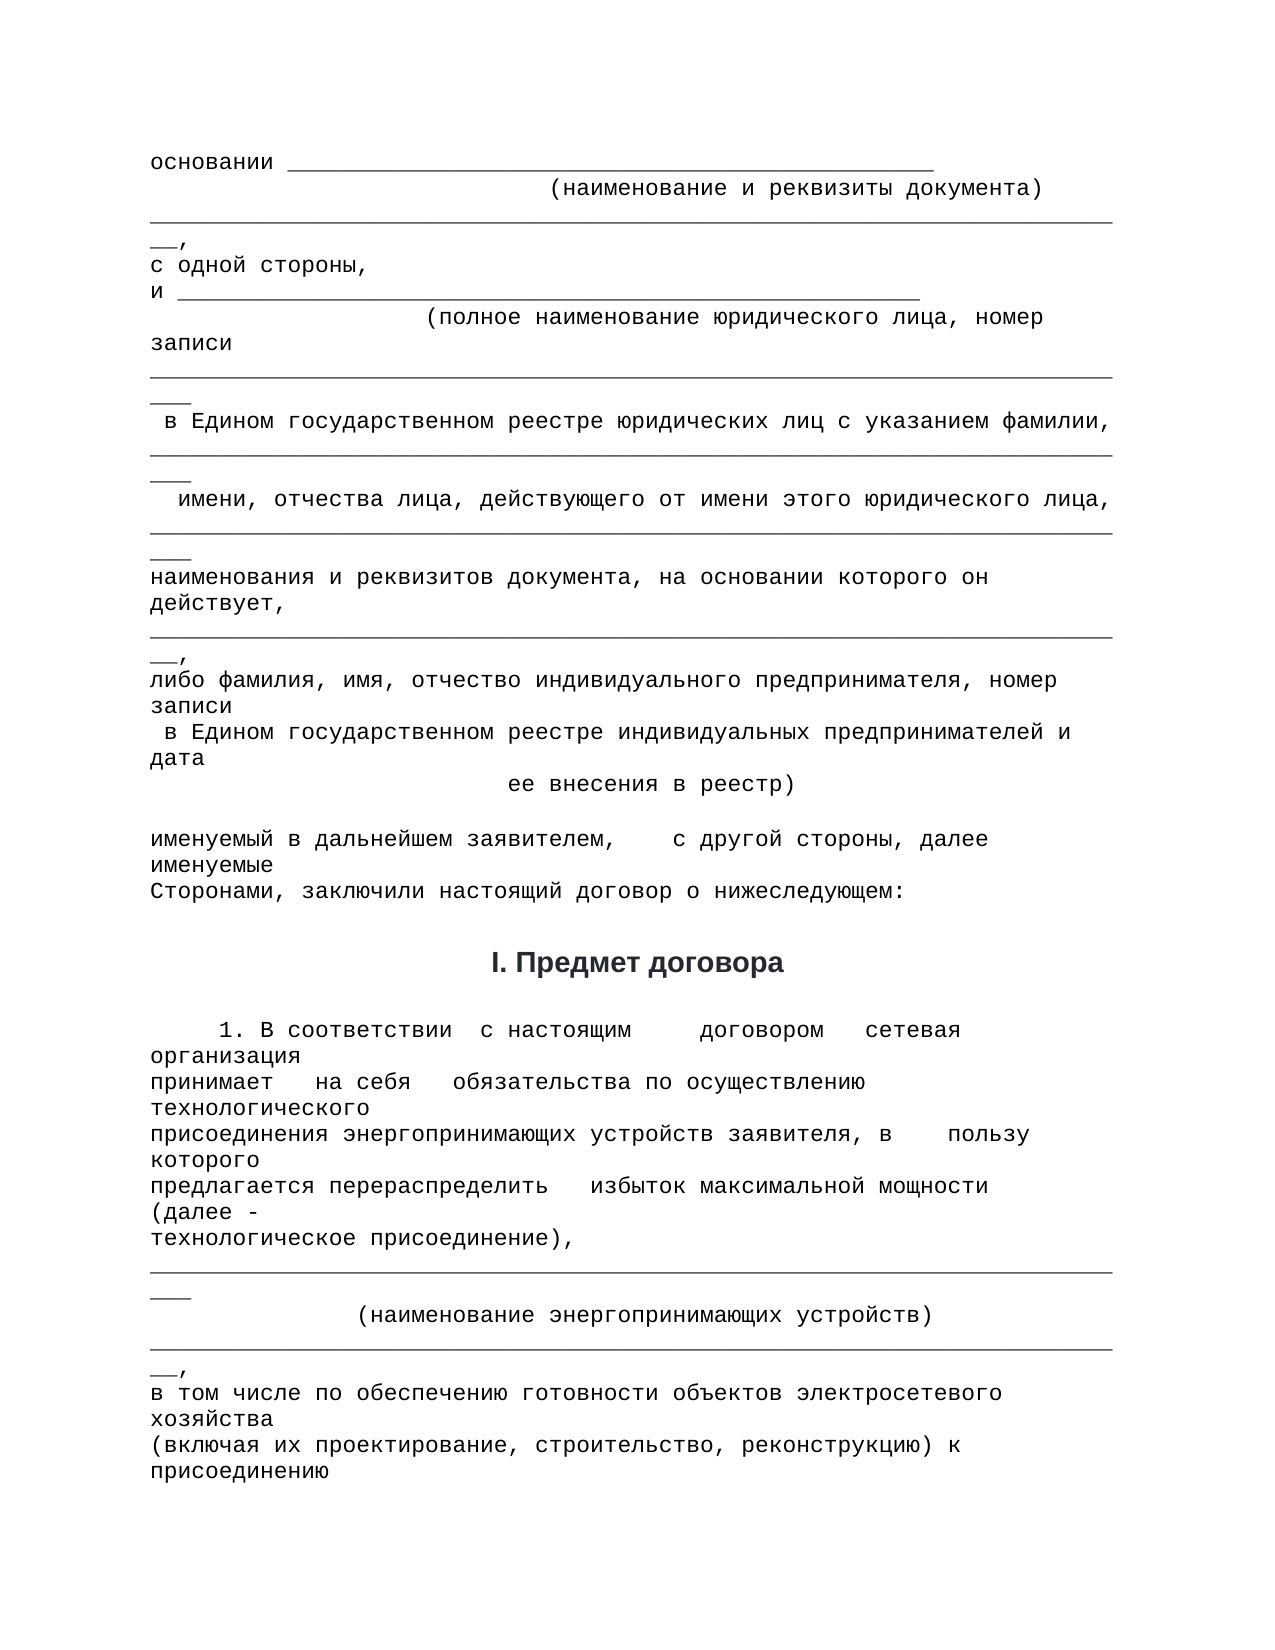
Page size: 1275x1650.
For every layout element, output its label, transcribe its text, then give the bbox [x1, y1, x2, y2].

text ________________________________________________________________________, [150, 617, 1125, 669]
text Сторонами, заключили настоящий договор о нижеследующем: [150, 879, 1125, 905]
text в том числе по обеспечению готовности объектов электросетевого хозяйства [150, 1382, 1125, 1433]
text предлагается перераспределить избыток максимальной мощности (далее - [150, 1174, 1125, 1226]
text (включая их проектирование, строительство, реконструкцию) к присоединению [150, 1433, 1125, 1485]
text с одной стороны, и ______________________________________________________ [150, 254, 1125, 306]
text 1. В соответствии с настоящим договором сетевая организация [150, 1018, 1125, 1070]
text (полное наименование юридического лица, номер записи [150, 306, 1125, 357]
text ________________________________________________________________________, [150, 202, 1125, 254]
text присоединения энергопринимающих устройств заявителя, в пользу которого [150, 1122, 1125, 1174]
text в Едином государственном реестре юридических лиц с указанием фамилии, [150, 409, 1125, 435]
text либо фамилия, имя, отчество индивидуального предпринимателя, номер записи [150, 669, 1125, 721]
text _________________________________________________________________________ [150, 1252, 1125, 1304]
text _________________________________________________________________________ [150, 357, 1125, 409]
text основании _______________________________________________ [150, 150, 1125, 176]
text ________________________________________________________________________, [150, 1330, 1125, 1382]
text (наименование энергопринимающих устройств) [150, 1304, 1125, 1330]
text _________________________________________________________________________ [150, 513, 1125, 565]
text (наименование и реквизиты документа) [150, 176, 1125, 202]
text имени, отчества лица, действующего от имени этого юридического лица, [150, 487, 1125, 513]
text именуемый в дальнейшем заявителем, с другой стороны, далее именуемые [150, 827, 1125, 879]
text _________________________________________________________________________ [150, 435, 1125, 487]
text ее внесения в реестр) [150, 772, 1125, 798]
text принимает на себя обязательства по осуществлению технологического [150, 1070, 1125, 1122]
subtitle I. Предмет договора [150, 945, 1125, 978]
text технологическое присоединение), [150, 1226, 1125, 1252]
text в Едином государственном реестре индивидуальных предпринимателей и дата [150, 721, 1125, 772]
text наименования и реквизитов документа, на основании которого он действует, [150, 565, 1125, 617]
